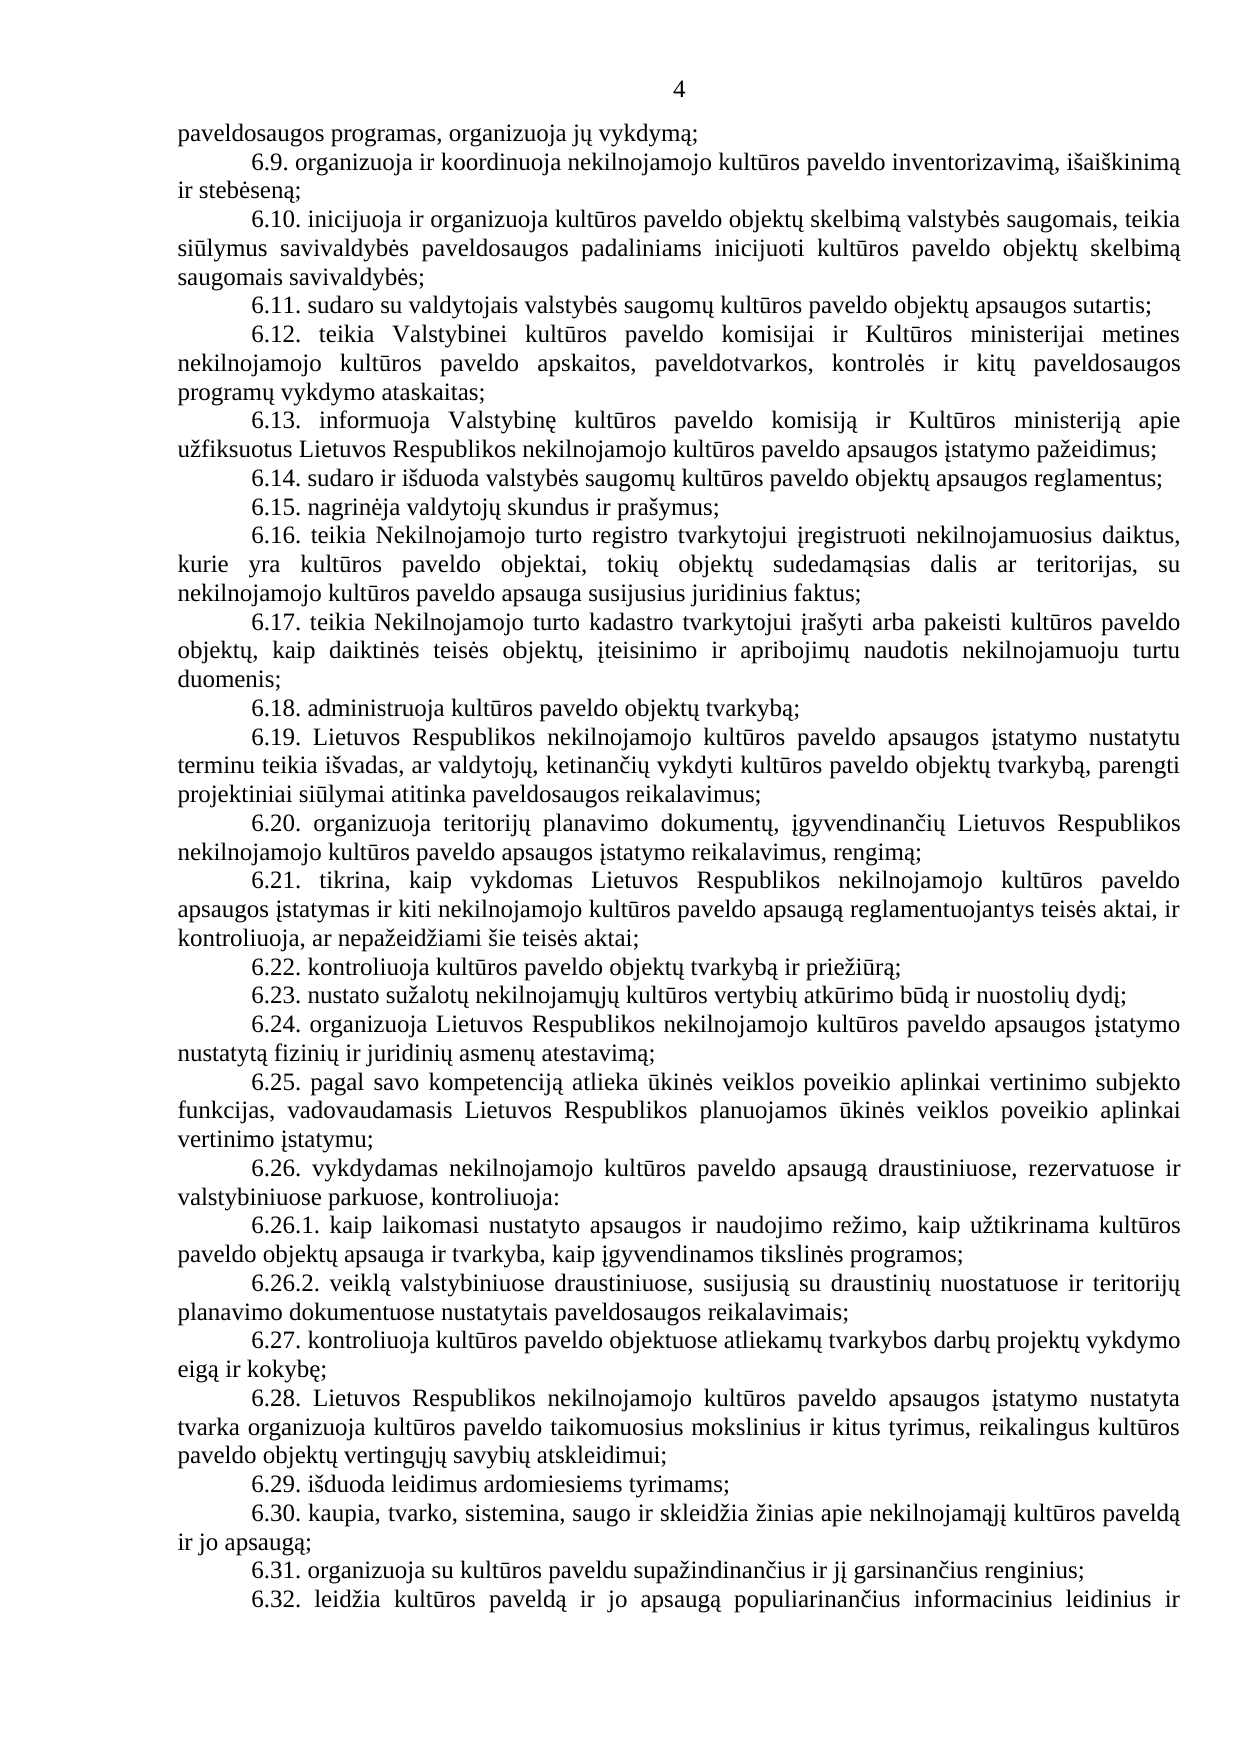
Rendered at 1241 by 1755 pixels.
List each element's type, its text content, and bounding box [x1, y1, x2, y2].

text 6.30. kaupia, tvarko, sistemina, saugo ir skleidžia žinias apie nekilnojamąjį kultūros paveldą ir jo apsaugą; [177, 1498, 1181, 1556]
text 6.32. leidžia kultūros paveldą ir jo apsaugą populiarinančius informacinius leidinius ir [177, 1584, 1181, 1613]
text 6.18. administruoja kultūros paveldo objektų tvarkybą; [177, 693, 1181, 722]
text 6.9. organizuoja ir koordinuoja nekilnojamojo kultūros paveldo inventorizavimą, išaiškinimą ir stebėseną; [177, 147, 1181, 204]
text 6.26.1. kaip laikomasi nustatyto apsaugos ir naudojimo režimo, kaip užtikrinama kultūros paveldo objektų apsauga ir tvarkyba, kaip įgyvendinamos tikslinės programos; [177, 1211, 1181, 1268]
text 6.21. tikrina, kaip vykdomas Lietuvos Respublikos nekilnojamojo kultūros paveldo apsaugos įstatymas ir kiti nekilnojamojo kultūros paveldo apsaugą reglamentuojantys teisės aktai, ir kontroliuoja, ar nepažeidžiami šie teisės aktai; [177, 866, 1181, 952]
text 6.10. inicijuoja ir organizuoja kultūros paveldo objektų skelbimą valstybės saugomais, teikia siūlymus savivaldybės paveldosaugos padaliniams inicijuoti kultūros paveldo objektų skelbimą saugomais savivaldybės; [177, 204, 1181, 291]
text 6.26.2. veiklą valstybiniuose draustiniuose, susijusią su draustinių nuostatuose ir teritorijų planavimo dokumentuose nustatytais paveldosaugos reikalavimais; [177, 1268, 1181, 1326]
text 6.17. teikia Nekilnojamojo turto kadastro tvarkytojui įrašyti arba pakeisti kultūros paveldo objektų, kaip daiktinės teisės objektų, įteisinimo ir apribojimų naudotis nekilnojamuoju turtu duomenis; [177, 607, 1181, 693]
text 6.20. organizuoja teritorijų planavimo dokumentų, įgyvendinančių Lietuvos Respublikos nekilnojamojo kultūros paveldo apsaugos įstatymo reikalavimus, rengimą; [177, 808, 1181, 866]
text 6.12. teikia Valstybinei kultūros paveldo komisijai ir Kultūros ministerijai metines nekilnojamojo kultūros paveldo apskaitos, paveldotvarkos, kontrolės ir kitų paveldosaugos programų vykdymo ataskaitas; [177, 319, 1181, 406]
text 6.11. sudaro su valdytojais valstybės saugomų kultūros paveldo objektų apsaugos sutartis; [177, 291, 1181, 319]
text 6.13. informuoja Valstybinę kultūros paveldo komisiją ir Kultūros ministeriją apie užfiksuotus Lietuvos Respublikos nekilnojamojo kultūros paveldo apsaugos įstatymo pažeidimus; [177, 406, 1181, 463]
text 6.29. išduoda leidimus ardomiesiems tyrimams; [177, 1469, 1181, 1498]
text 6.26. vykdydamas nekilnojamojo kultūros paveldo apsaugą draustiniuose, rezervatuose ir valstybiniuose parkuose, kontroliuoja: [177, 1153, 1181, 1211]
text paveldosaugos programas, organizuoja jų vykdymą; [177, 118, 1181, 147]
text 6.19. Lietuvos Respublikos nekilnojamojo kultūros paveldo apsaugos įstatymo nustatytu terminu teikia išvadas, ar valdytojų, ketinančių vykdyti kultūros paveldo objektų tvarkybą, parengti projektiniai siūlymai atitinka paveldosaugos reikalavimus; [177, 722, 1181, 808]
text 6.22. kontroliuoja kultūros paveldo objektų tvarkybą ir priežiūrą; [177, 952, 1181, 981]
text 6.27. kontroliuoja kultūros paveldo objektuose atliekamų tvarkybos darbų projektų vykdymo eigą ir kokybę; [177, 1326, 1181, 1383]
text 6.25. pagal savo kompetenciją atlieka ūkinės veiklos poveikio aplinkai vertinimo subjekto funkcijas, vadovaudamasis Lietuvos Respublikos planuojamos ūkinės veiklos poveikio aplinkai vertinimo įstatymu; [177, 1067, 1181, 1153]
text 6.28. Lietuvos Respublikos nekilnojamojo kultūros paveldo apsaugos įstatymo nustatyta tvarka organizuoja kultūros paveldo taikomuosius mokslinius ir kitus tyrimus, reikalingus kultūros paveldo objektų vertingųjų savybių atskleidimui; [177, 1383, 1181, 1469]
text 6.31. organizuoja su kultūros paveldu supažindinančius ir jį garsinančius renginius; [177, 1556, 1181, 1584]
text 6.14. sudaro ir išduoda valstybės saugomų kultūros paveldo objektų apsaugos reglamentus; [177, 463, 1181, 492]
text 6.23. nustato sužalotų nekilnojamųjų kultūros vertybių atkūrimo būdą ir nuostolių dydį; [177, 981, 1181, 1009]
text 6.15. nagrinėja valdytojų skundus ir prašymus; [177, 492, 1181, 521]
text 6.16. teikia Nekilnojamojo turto registro tvarkytojui įregistruoti nekilnojamuosius daiktus, kurie yra kultūros paveldo objektai, tokių objektų sudedamąsias dalis ar teritorijas, su nekilnojamojo kultūros paveldo apsauga susijusius juridinius faktus; [177, 521, 1181, 607]
text 6.24. organizuoja Lietuvos Respublikos nekilnojamojo kultūros paveldo apsaugos įstatymo nustatytą fizinių ir juridinių asmenų atestavimą; [177, 1009, 1181, 1067]
